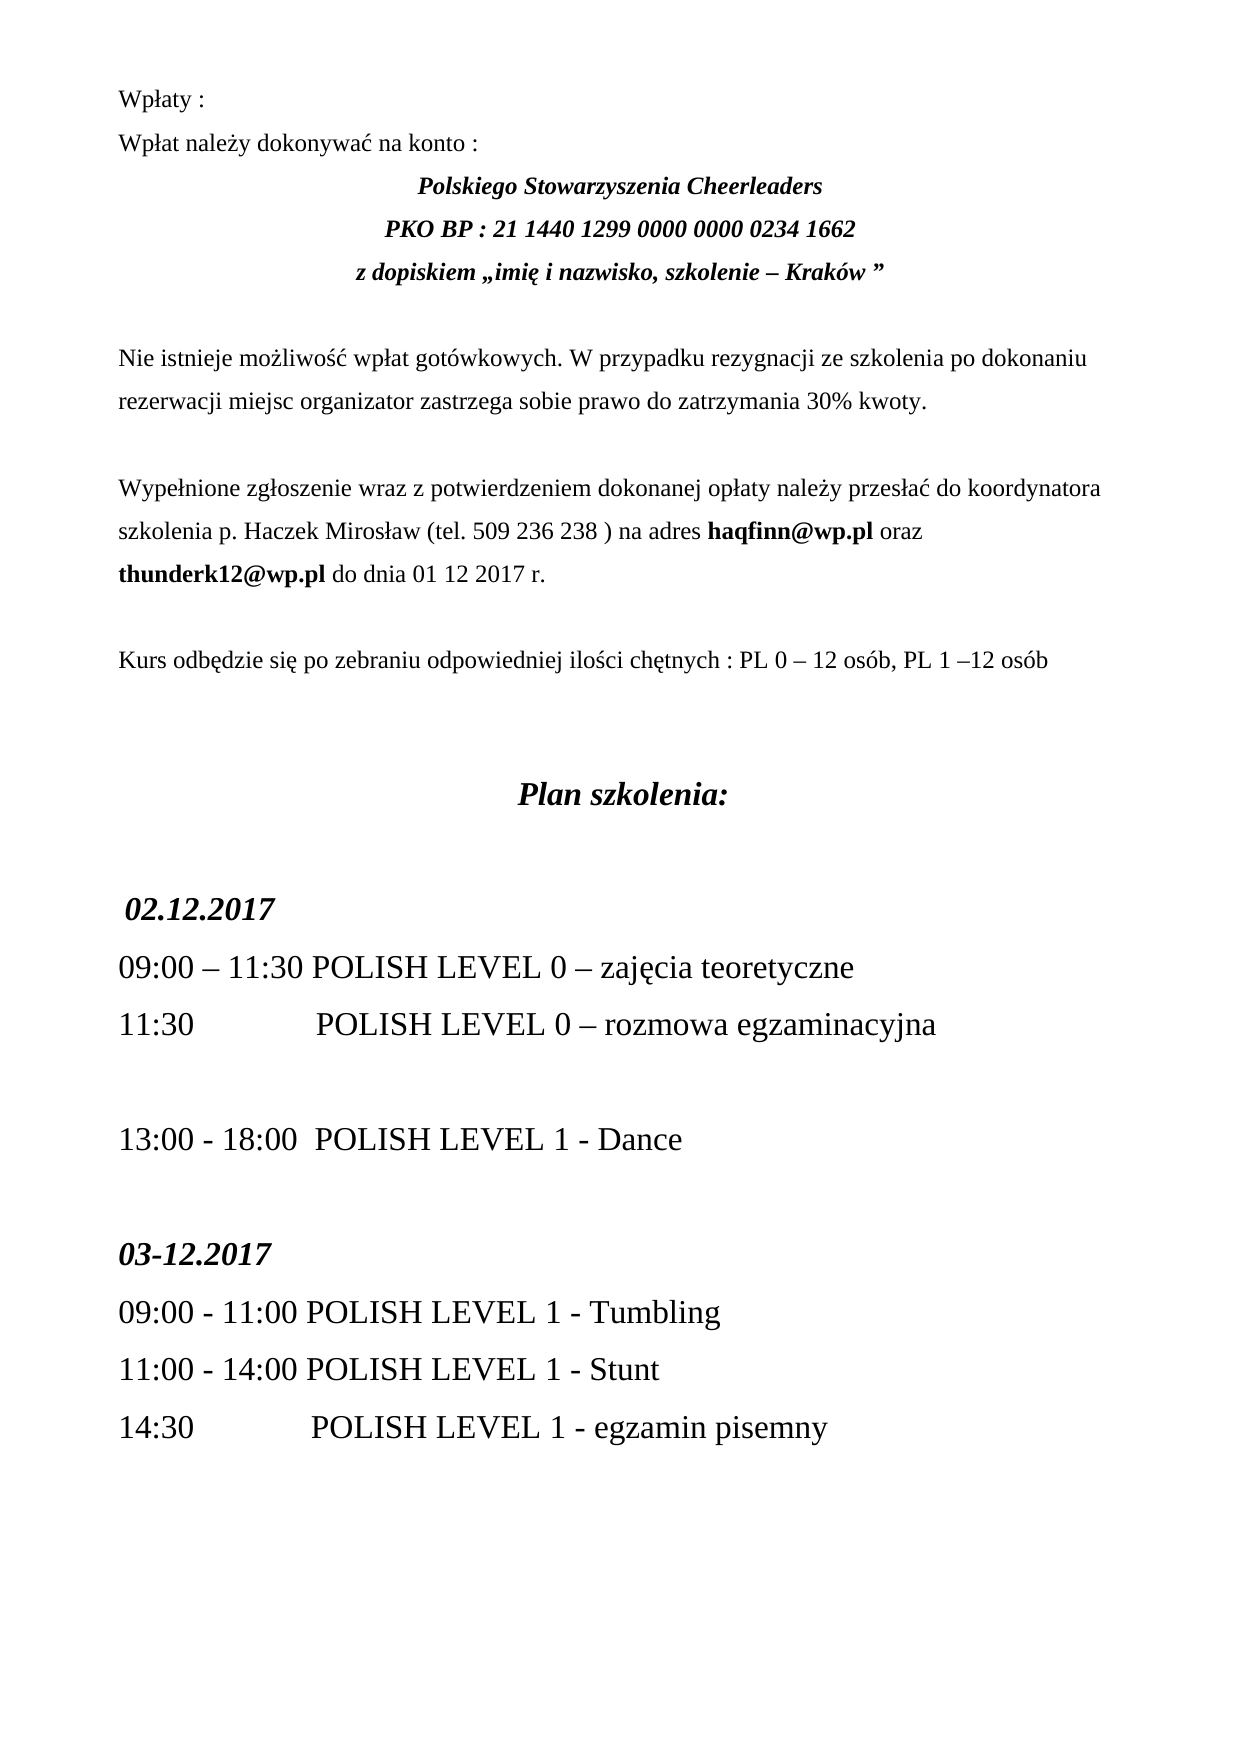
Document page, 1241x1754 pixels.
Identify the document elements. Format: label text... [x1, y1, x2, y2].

text Wypełnione zgłoszenie wraz z potwierdzeniem dokonanej opłaty należy przesłać do koordynatora szkolenia p. Haczek Mirosław (tel. 509 236 238 ) na adres haqfinn@wp.pl oraz thunderk12@wp.pl do dnia 01 12 2017 r. [118, 473, 1122, 588]
text Kurs odbędzie się po zebraniu odpowiedniej ilości chętnych : PL 0 – 12 osób, PL 1 –12 osób [118, 645, 1122, 674]
text Nie istnieje możliwość wpłat gotówkowych. W przypadku rezygnacji ze szkolenia po dokonaniu rezerwacji miejsc organizator zastrzega sobie prawo do zatrzymania 30% kwoty. [118, 343, 1122, 415]
text Plan szkolenia: [124, 774, 1122, 813]
text Wpłat należy dokonywać na konto : [118, 128, 1122, 156]
text z dopiskiem „imię i nazwisko, szkolenie – Kraków ” [118, 257, 1122, 286]
text 03-12.2017 [118, 1234, 1122, 1273]
text 11:00 - 14:00 POLISH LEVEL 1 - Stunt [118, 1349, 1122, 1388]
text 11:30 POLISH LEVEL 0 – rozmowa egzaminacyjna [118, 1004, 1122, 1043]
text 09:00 - 11:00 POLISH LEVEL 1 - Tumbling [118, 1292, 1122, 1330]
text 14:30 POLISH LEVEL 1 - egzamin pisemny [118, 1407, 1122, 1445]
text Polskiego Stowarzyszenia Cheerleaders [118, 171, 1122, 199]
text PKO BP : 21 1440 1299 0000 0000 0234 1662 [118, 214, 1122, 243]
text 09:00 – 11:30 POLISH LEVEL 0 – zajęcia teoretyczne [118, 947, 1122, 985]
text Wpłaty : [118, 84, 1122, 113]
text 13:00 - 18:00 POLISH LEVEL 1 - Dance [118, 1119, 1122, 1158]
text 02.12.2017 [124, 889, 1122, 928]
